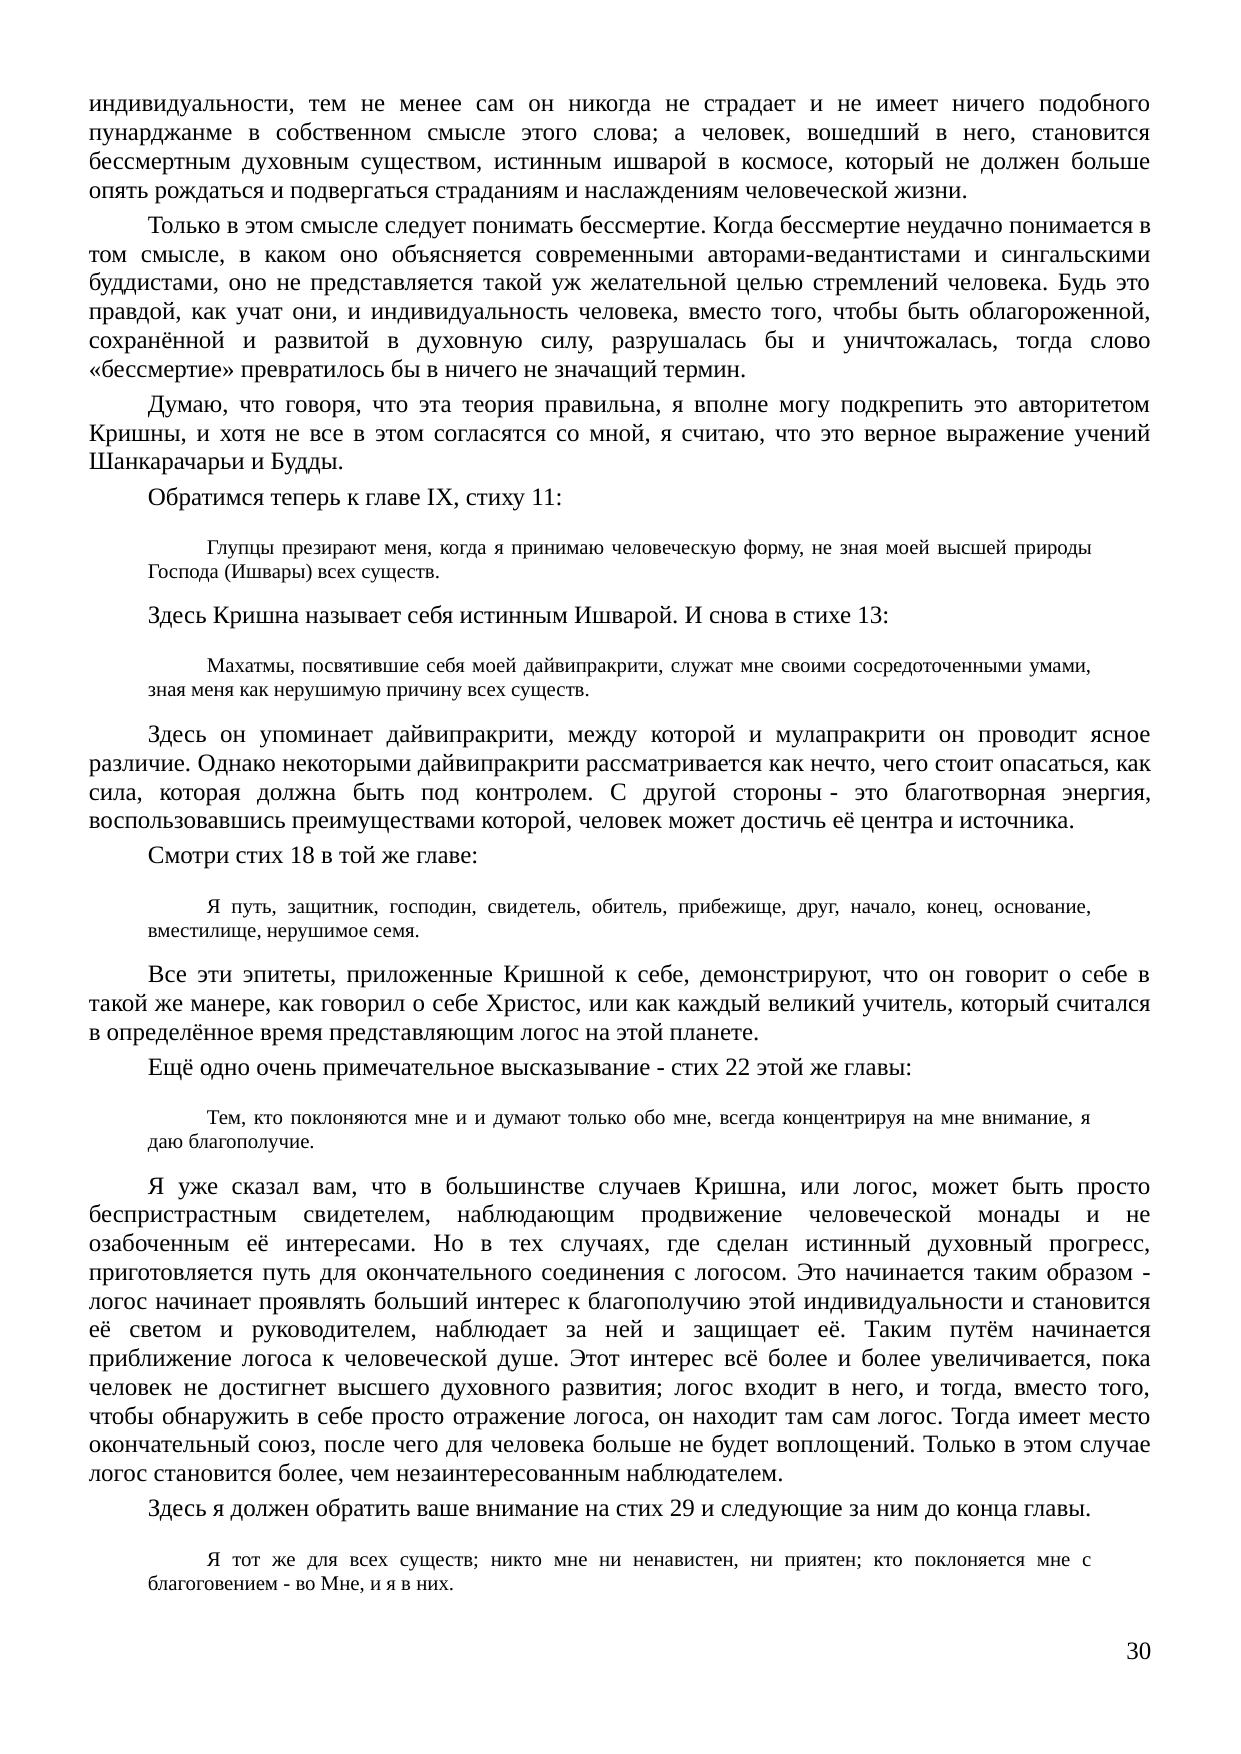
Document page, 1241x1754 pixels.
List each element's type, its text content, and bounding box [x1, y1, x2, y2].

text Тем, кто поклоняются мне и и думают только обо мне, всегда концентрируя на мне внимание, я даю благополучие. [148, 1105, 1093, 1153]
text Думаю, что говоря, что эта теория правильна, я вполне могу подкрепить это авторитетом Кришны, и хотя не все в этом согласятся со мной, я считаю, что это верное выражение учений Шанкарачарьи и Будды. [88, 389, 1152, 475]
text Махатмы, посвятившие себя моей дайвипракрити, служат мне своими сосредоточенными умами, зная меня как нерушимую причину всех существ. [148, 653, 1093, 701]
text Обратимся теперь к главе IX, стиху 11: [88, 482, 1152, 510]
text Здесь он упоминает дайвипракрити, между которой и мулапракрити он проводит ясное различие. Однако некоторыми дайвипракрити рассматривается как нечто, чего стоит опасаться, как сила, которая должна быть под контролем. С другой стороны - это благотворная энергия, воспользовавшись преимуществами которой, человек может достичь её центра и источника. [88, 719, 1152, 834]
text Все эти эпитеты, приложенные Кришной к себе, демонстрируют, что он говорит о себе в такой же манере, как говорил о себе Христос, или как каждый великий учитель, который считался в определённое время представляющим логос на этой планете. [88, 959, 1152, 1046]
text индивидуальности, тем не менее сам он никогда не страдает и не имеет ничего подобного пунарджанме в собственном смысле этого слова; а человек, вошедший в него, становится бессмертным духовным существом, истинным ишварой в космосе, который не должен больше опять рождаться и подвергаться страданиям и наслаждениям человеческой жизни. [88, 88, 1152, 203]
text Здесь я должен обратить ваше внимание на стих 29 и следующие за ним до конца главы. [88, 1493, 1152, 1522]
text Ещё одно очень примечательное высказывание - стих 22 этой же главы: [88, 1052, 1152, 1081]
text Только в этом смысле следует понимать бессмертие. Когда бессмертие неудачно понимается в том смысле, в каком оно объясняется современными авторами-ведантистами и сингальскими буддистами, оно не представляется такой уж желательной целью стремлений человека. Будь это правдой, как учат они, и индивидуальность человека, вместо того, чтобы быть облагороженной, сохранённой и развитой в духовную силу, разрушалась бы и уничтожалась, тогда слово «бессмертие» превратилось бы в ничего не значащий термин. [88, 210, 1152, 382]
text Я путь, защитник, господин, свидетель, обитель, прибежище, друг, начало, конец, основание, вместилище, нерушимое семя. [148, 893, 1093, 942]
text Я тот же для всех существ; никто мне ни ненавистен, ни приятен; кто поклоняется мне с благоговением - во Мне, и я в них. [148, 1546, 1093, 1594]
text Глупцы презирают меня, когда я принимаю человеческую форму, не зная моей высшей природы Господа (Ишвары) всех существ. [148, 534, 1093, 583]
text Смотри стих 18 в той же главе: [88, 841, 1152, 869]
text Здесь Кришна называет себя истинным Ишварой. И снова в стихе 13: [88, 600, 1152, 629]
text Я уже сказал вам, что в большинстве случаев Кришна, или логос, может быть просто беспристрастным свидетелем, наблюдающим продвижение человеческой монады и не озабоченным её интересами. Но в тех случаях, где сделан истинный духовный прогресс, приготовляется путь для окончательного соединения с логосом. Это начинается таким образом - логос начинает проявлять больший интерес к благополучию этой индивидуальности и становится её светом и руководителем, наблюдает за ней и защищает её. Таким путём начинается приближение логоса к человеческой душе. Этот интерес всё более и более увеличивается, пока человек не достигнет высшего духовного развития; логос входит в него, и тогда, вместо того, чтобы обнаружить в себе просто отражение логоса, он находит там сам логос. Тогда имеет место окончательный союз, после чего для человека больше не будет воплощений. Только в этом случае логос становится более, чем незаинтересованным наблюдателем. [88, 1171, 1152, 1487]
